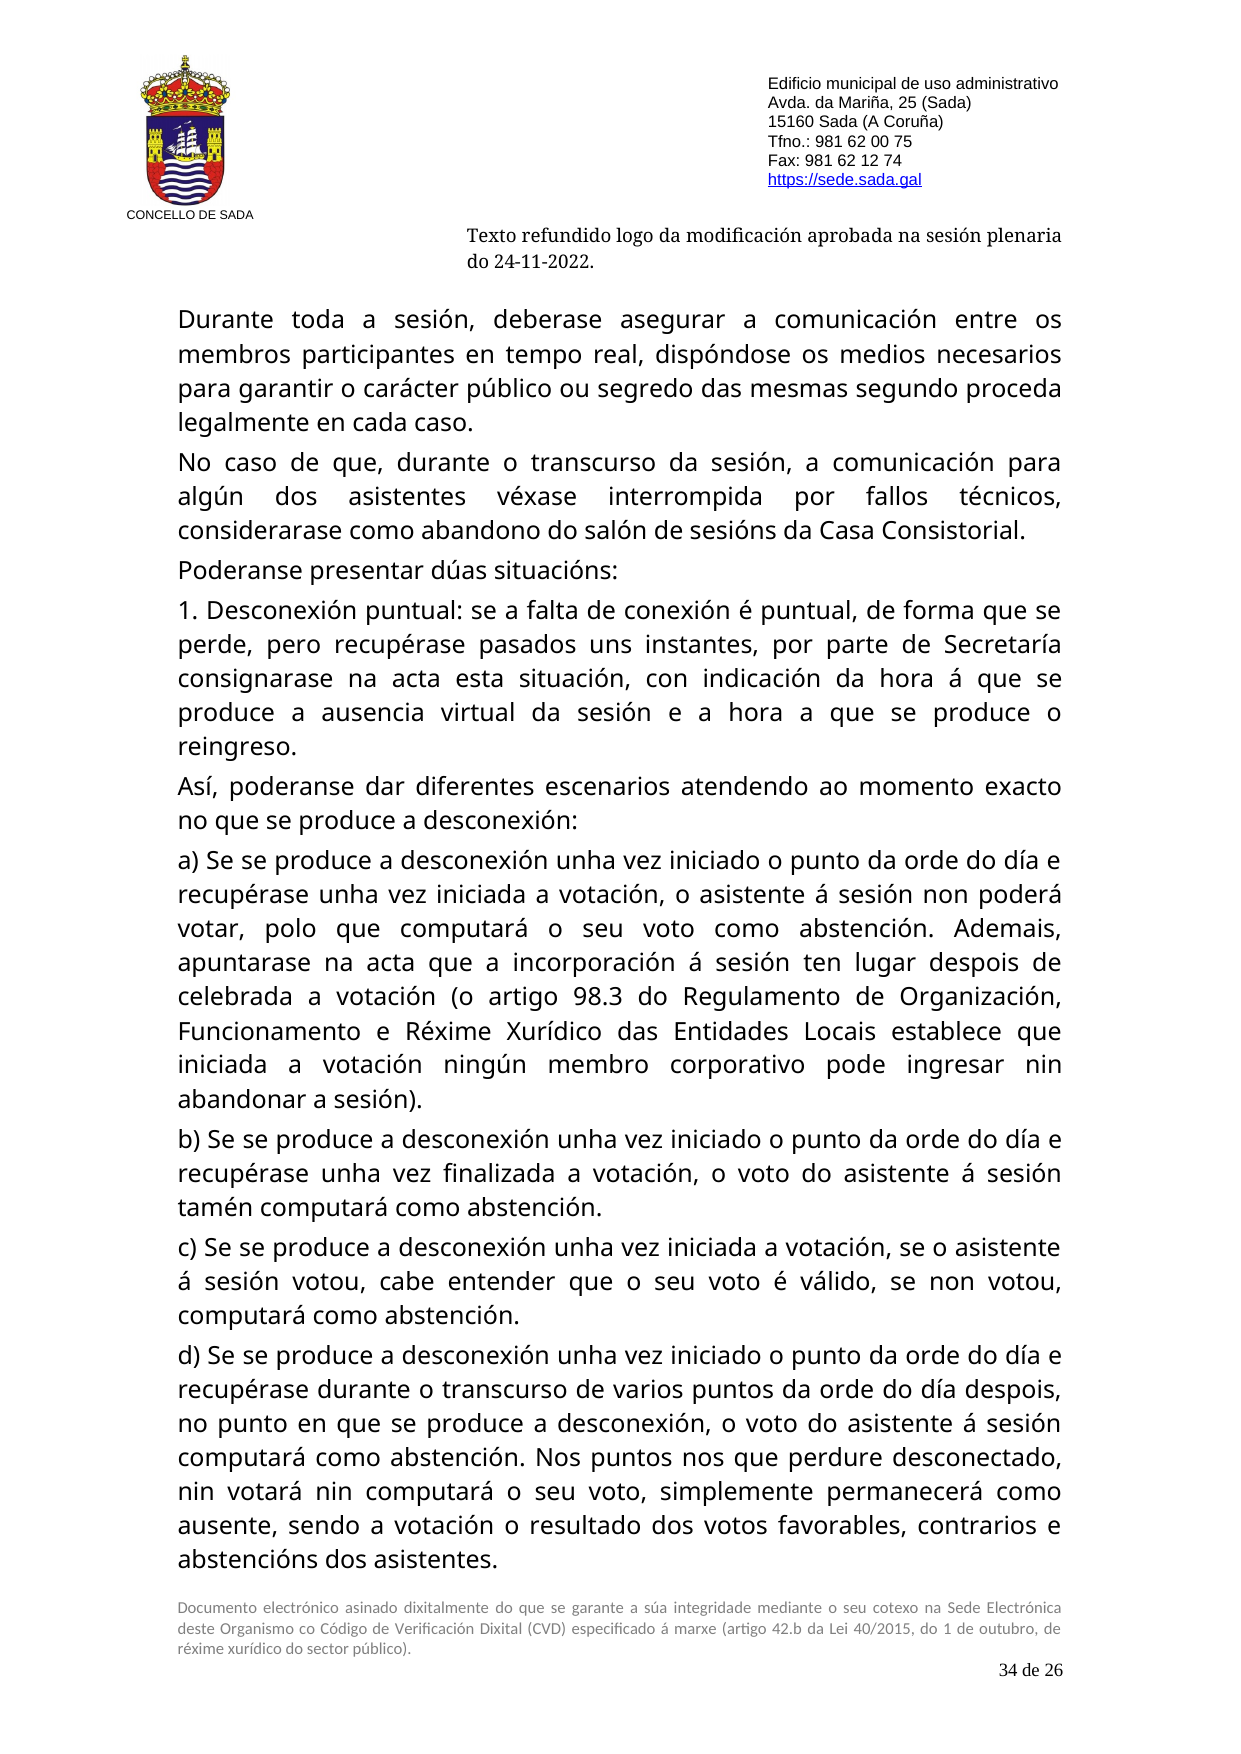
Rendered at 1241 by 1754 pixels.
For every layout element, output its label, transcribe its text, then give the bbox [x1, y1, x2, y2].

text Así, poderanse dar diferentes escenarios atendendo ao momento exacto no que se produce a desconexión: [177, 769, 1063, 837]
text a) Se se produce a desconexión unha vez iniciado o punto da orde do día e recupérase unha vez iniciada a votación, o asistente á sesión non poderá votar, polo que computará o seu voto como abstención. Ademais, apuntarase na acta que a incorporación á sesión ten lugar despois de celebrada a votación (o artigo 98.3 do Regulamento de Organización, Funcionamento e Réxime Xurídico das Entidades Locais establece que iniciada a votación ningún membro corporativo pode ingresar nin abandonar a sesión). [177, 843, 1063, 1115]
text Poderanse presentar dúas situacións: [177, 552, 1063, 587]
picture [109, 45, 263, 216]
text 1. Desconexión puntual: se a falta de conexión é puntual, de forma que se perde, pero recupérase pasados uns instantes, por parte de Secretaría consignarase na acta esta situación, con indicación da hora á que se produce a ausencia virtual da sesión e a hora a que se produce o reingreso. [177, 592, 1063, 763]
text No caso de que, durante o transcurso da sesión, a comunicación para algún dos asistentes véxase interrompida por fallos técnicos, considerarase como abandono do salón de sesións da Casa Consistorial. [177, 444, 1063, 547]
text b) Se se produce a desconexión unha vez iniciado o punto da orde do día e recupérase unha vez finalizada a votación, o voto do asistente á sesión tamén computará como abstención. [177, 1121, 1063, 1223]
text Durante toda a sesión, deberase asegurar a comunicación entre os membros participantes en tempo real, dispóndose os medios necesarios para garantir o carácter público ou segredo das mesmas segundo proceda legalmente en cada caso. [177, 302, 1063, 438]
text d) Se se produce a desconexión unha vez iniciado o punto da orde do día e recupérase durante o transcurso de varios puntos da orde do día despois, no punto en que se produce a desconexión, o voto do asistente á sesión computará como abstención. Nos puntos nos que perdure desconectado, nin votará nin computará o seu voto, simplemente permanecerá como ausente, sendo a votación o resultado dos votos favorables, contrarios e abstencións dos asistentes. [177, 1337, 1063, 1576]
text c) Se se produce a desconexión unha vez iniciada a votación, se o asistente á sesión votou, cabe entender que o seu voto é válido, se non votou, computará como abstención. [177, 1229, 1063, 1332]
